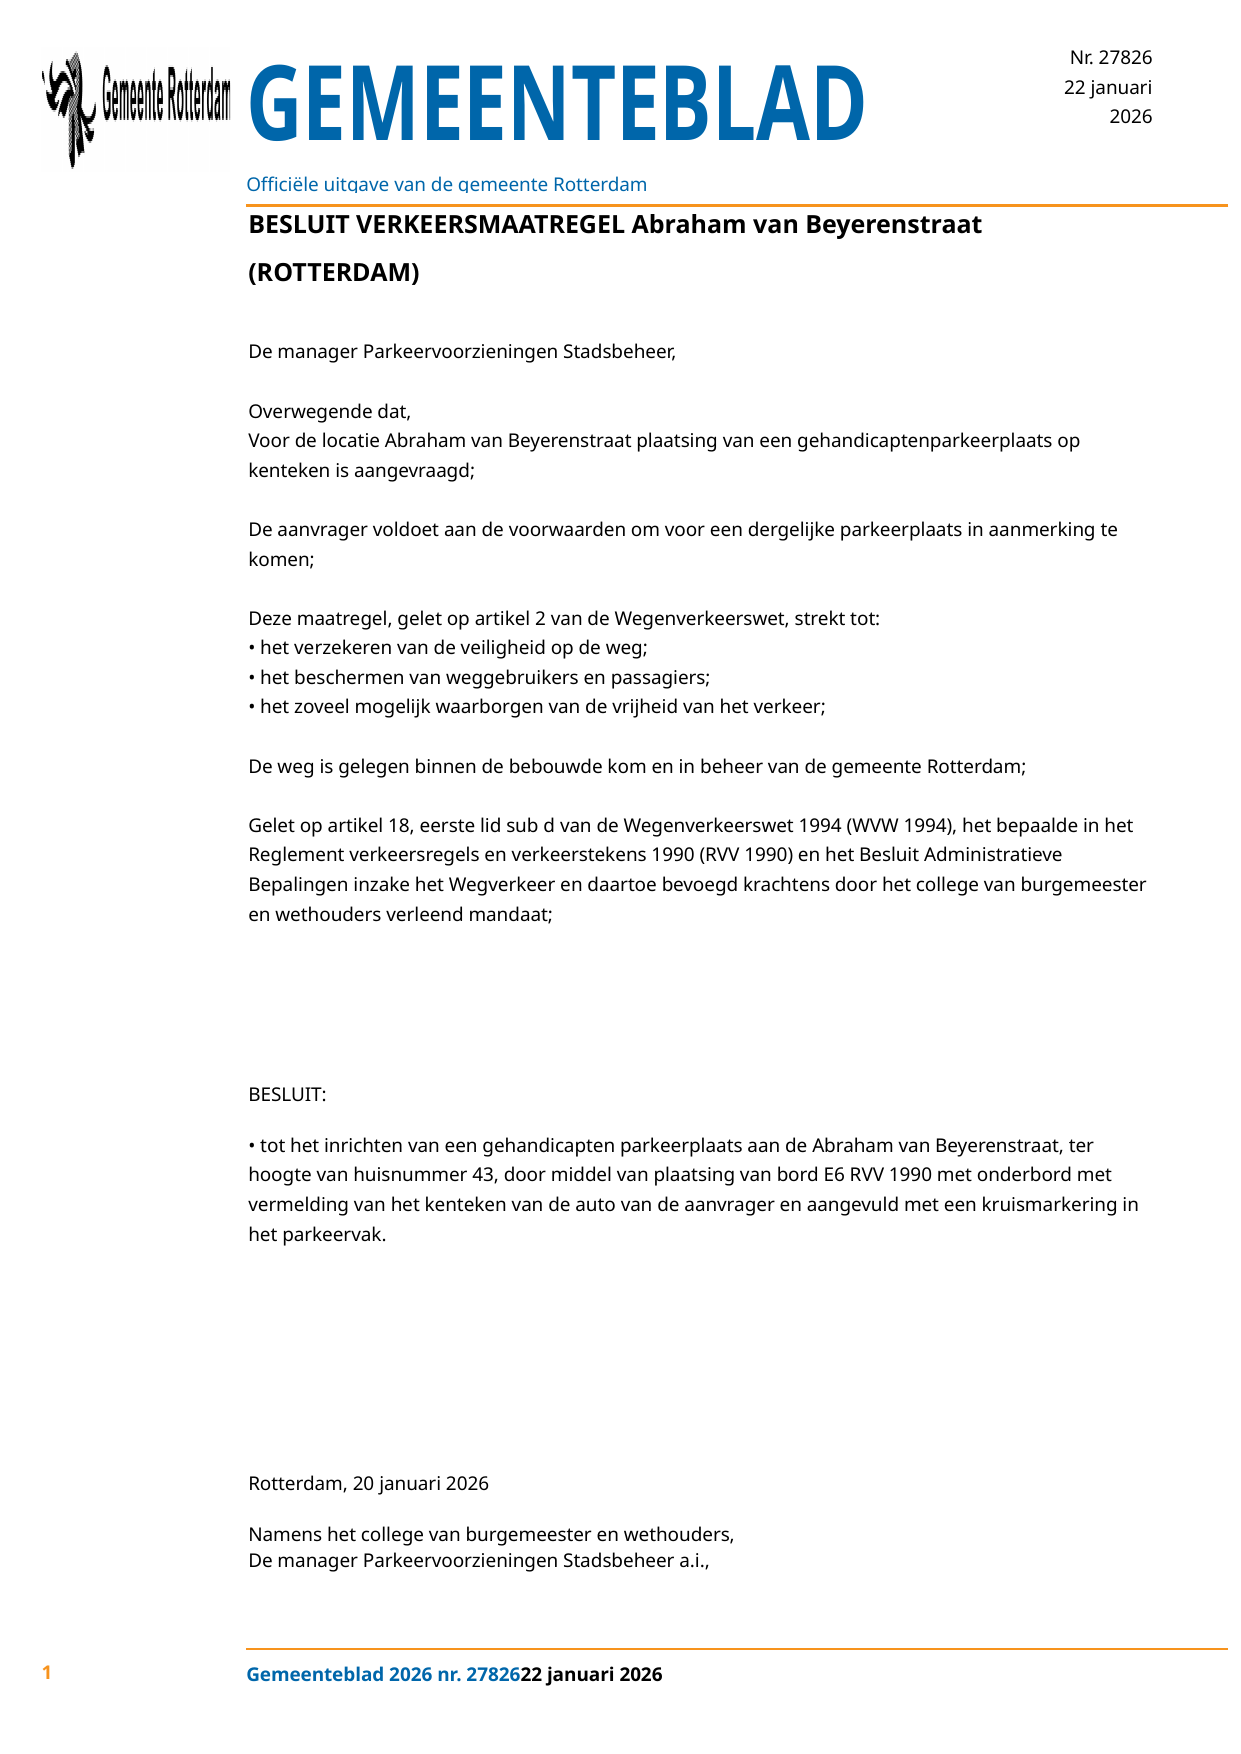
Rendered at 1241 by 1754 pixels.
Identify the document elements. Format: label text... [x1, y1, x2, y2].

text Voor de locatie Abraham van Beyerenstraat plaatsing van een gehandicaptenparkeerplaats op kenteken is aangevraagd; [248, 427, 1152, 483]
text Gelet op artikel 18, eerste lid sub d van de Wegenverkeerswet 1994 (WVW 1994), het bepaalde in het Reglement verkeersregels en verkeerstekens 1990 (RVV 1990) en het Besluit Administratieve Bepalingen inzake het Wegverkeer en daartoe bevoegd krachtens door het college van burgemeester en wethouders verleend mandaat; [248, 812, 1152, 926]
text • tot het inrichten van een gehandicapten parkeerplaats aan de Abraham van Beyerenstraat, ter hoogte van huisnummer 43, door middel van plaatsing van bord E6 RVV 1990 met onderbord met vermelding van het kenteken van de auto van de aanvrager en aangevuld met een kruismarkering in het parkeervak. [248, 1132, 1152, 1246]
text • het beschermen van weggebruikers en passagiers; [248, 664, 1152, 690]
text • het verzekeren van de veiligheid op de weg; [248, 634, 1152, 660]
picture [41, 47, 231, 172]
text Overwegende dat, [248, 398, 1152, 423]
text BESLUIT: [248, 1082, 1152, 1107]
text Deze maatregel, gelet op artikel 2 van de Wegenverkeerswet, strekt tot: [248, 605, 1152, 631]
text De weg is gelegen binnen de bebouwde kom en in beheer van de gemeente Rotterdam; [248, 753, 1152, 778]
text BESLUIT VERKEERSMAATREGEL Abraham van Beyerenstraat (ROTTERDAM) [248, 207, 1152, 288]
text De manager Parkeervoorzieningen Stadsbeheer a.i., [248, 1547, 1152, 1573]
text Rotterdam, 20 januari 2026 [248, 1470, 1152, 1496]
text De aanvrager voldoet aan de voorwaarden om voor een dergelijke parkeerplaats in aanmerking te komen; [248, 516, 1152, 571]
text • het zoveel mogelijk waarborgen van de vrijheid van het verkeer; [248, 694, 1152, 719]
text Namens het college van burgemeester en wethouders, [248, 1522, 1152, 1547]
text De manager Parkeervoorzieningen Stadsbeheer, [248, 339, 1152, 364]
